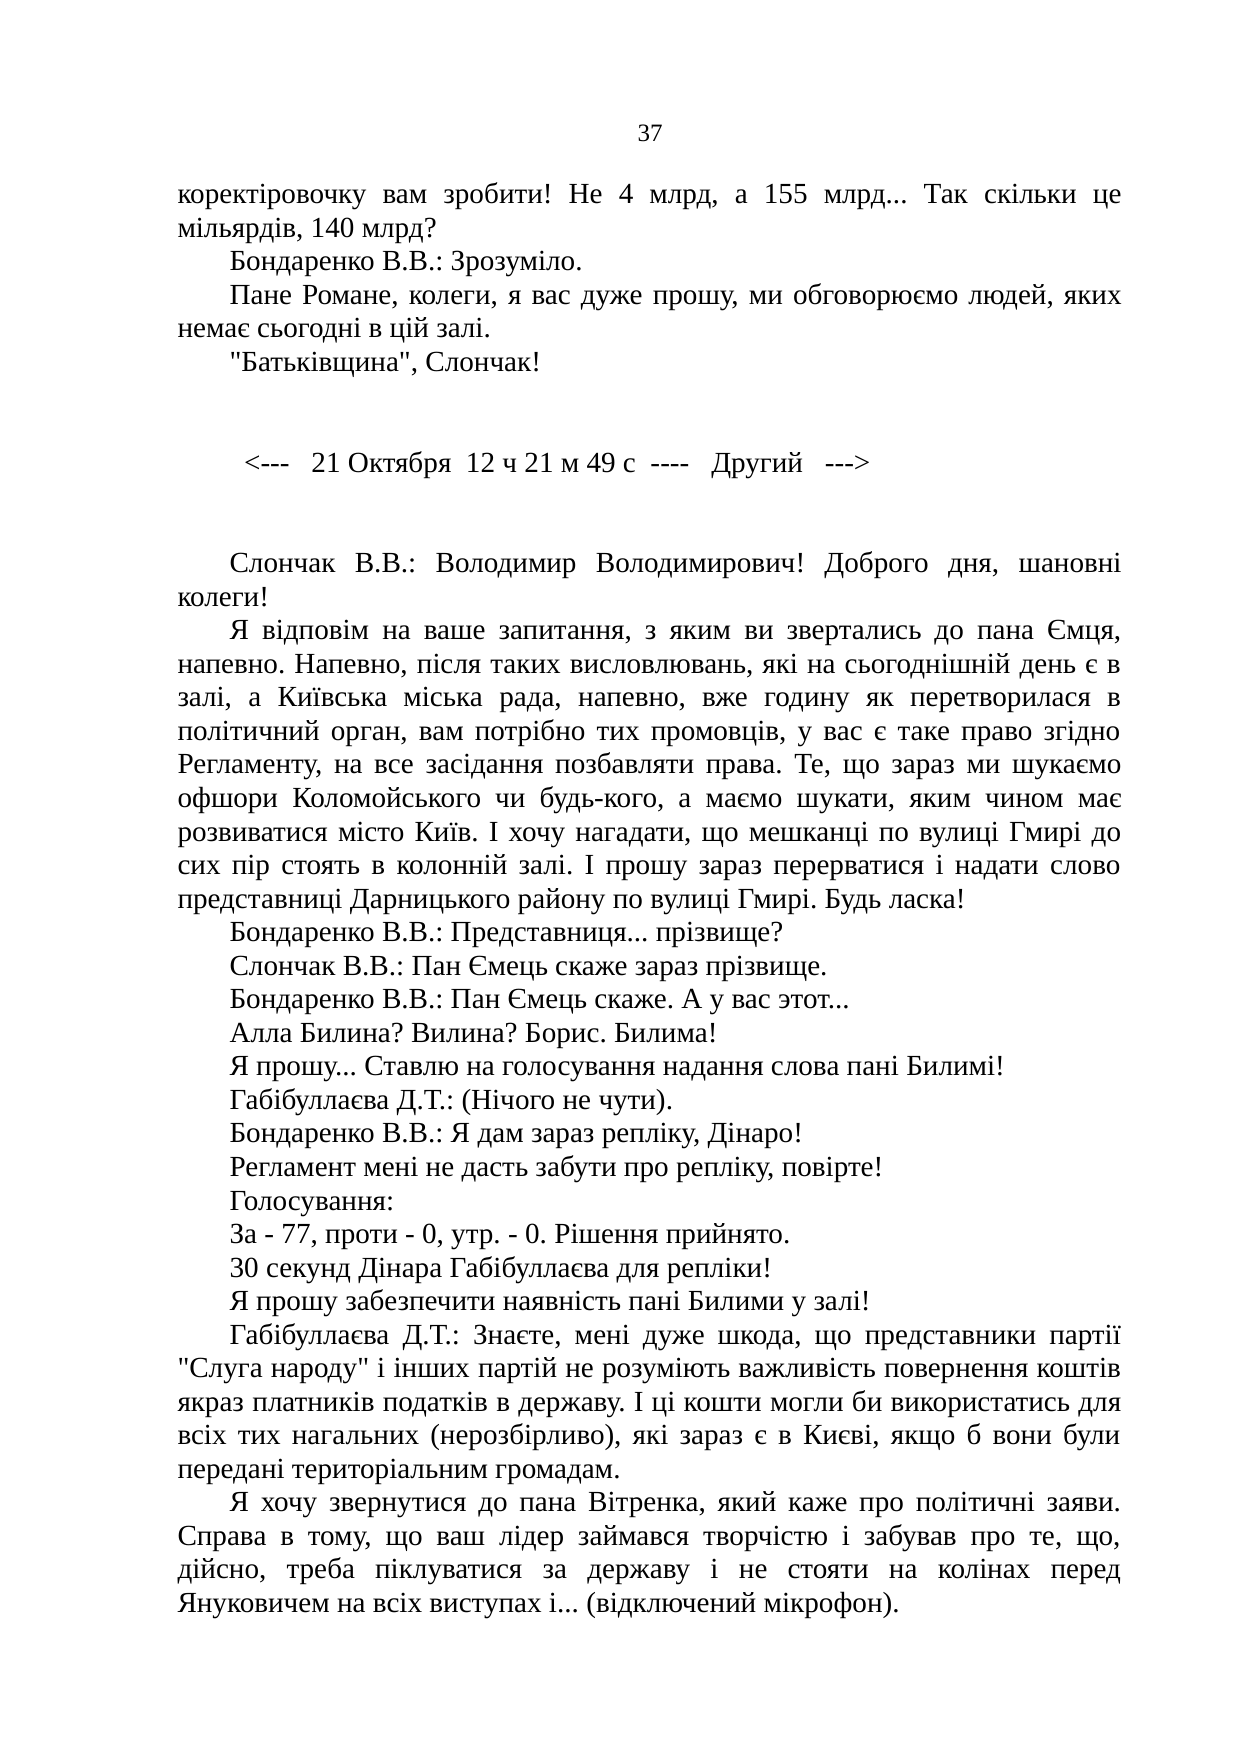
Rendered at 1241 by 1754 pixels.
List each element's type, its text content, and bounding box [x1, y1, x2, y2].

text Голосування: [177, 1183, 1122, 1216]
text Бондаренко В.В.: Представниця... прізвище? [177, 914, 1122, 948]
text Регламент мені не дасть забути про репліку, повірте! [177, 1149, 1122, 1183]
text Слончак В.В.: Володимир Володимирович! Доброго дня, шановні колеги! [177, 545, 1122, 612]
text Я хочу звернутися до пана Вітренка, який каже про політичні заяви. Справа в тому, що ваш лідер займався творчістю і забував про те, що, дійсно, треба піклуватися за державу і не стояти на колінах перед Януковичем на всіх виступах і... (відключений мікрофон). [177, 1484, 1122, 1619]
text Я відповім на ваше запитання, з яким ви звертались до пана Ємця, напевно. Напевно, після таких висловлювань, які на сьогоднішній день є в залі, а Київська міська рада, напевно, вже годину як перетворилася в політичний орган, вам потрібно тих промовців, у вас є таке право згідно Регламенту, на все засідання позбавляти права. Те, що зараз ми шукаємо офшори Коломойського чи будь-кого, а маємо шукати, яким чином має розвиватися місто Київ. І хочу нагадати, що мешканці по вулиці Гмирі до сих пір стоять в колонній залі. І прошу зараз перерватися і надати слово представниці Дарницького району по вулиці Гмирі. Будь ласка! [177, 612, 1122, 914]
text "Батьківщина", Слончак! [177, 344, 1122, 378]
text Бондаренко В.В.: Пан Ємець скаже. А у вас этот... [177, 981, 1122, 1015]
text Бондаренко В.В.: Зрозуміло. [177, 243, 1122, 277]
text Бондаренко В.В.: Я дам зараз репліку, Дінаро! [177, 1116, 1122, 1149]
text Я прошу... Ставлю на голосування надання слова пані Билимі! [177, 1048, 1122, 1082]
text <--- 21 Октября 12 ч 21 м 49 с ---- Другий ---> [177, 445, 1122, 478]
text Габібуллаєва Д.Т.: Знаєте, мені дуже шкода, що представники партії "Слуга народу" і інших партій не розуміють важливість повернення коштів якраз платників податків в державу. І ці кошти могли би використатись для всіх тих нагальних (нерозбірливо), які зараз є в Києві, якщо б вони були передані територіальним громадам. [177, 1317, 1122, 1484]
text Я прошу забезпечити наявність пані Билими у залі! [177, 1283, 1122, 1317]
text Алла Билина? Вилина? Борис. Билима! [177, 1015, 1122, 1048]
text За - 77, проти - 0, утр. - 0. Рішення прийнято. [177, 1216, 1122, 1250]
text Габібуллаєва Д.Т.: (Нічого не чути). [177, 1082, 1122, 1116]
text 30 секунд Дінара Габібуллаєва для репліки! [177, 1250, 1122, 1283]
text Пане Романе, колеги, я вас дуже прошу, ми обговорюємо людей, яких немає сьогодні в цій залі. [177, 277, 1122, 344]
text коректіровочку вам зробити! Не 4 млрд, а 155 млрд... Так скільки це мільярдів, 140 млрд? [177, 176, 1122, 243]
text Слончак В.В.: Пан Ємець скаже зараз прізвище. [177, 948, 1122, 981]
